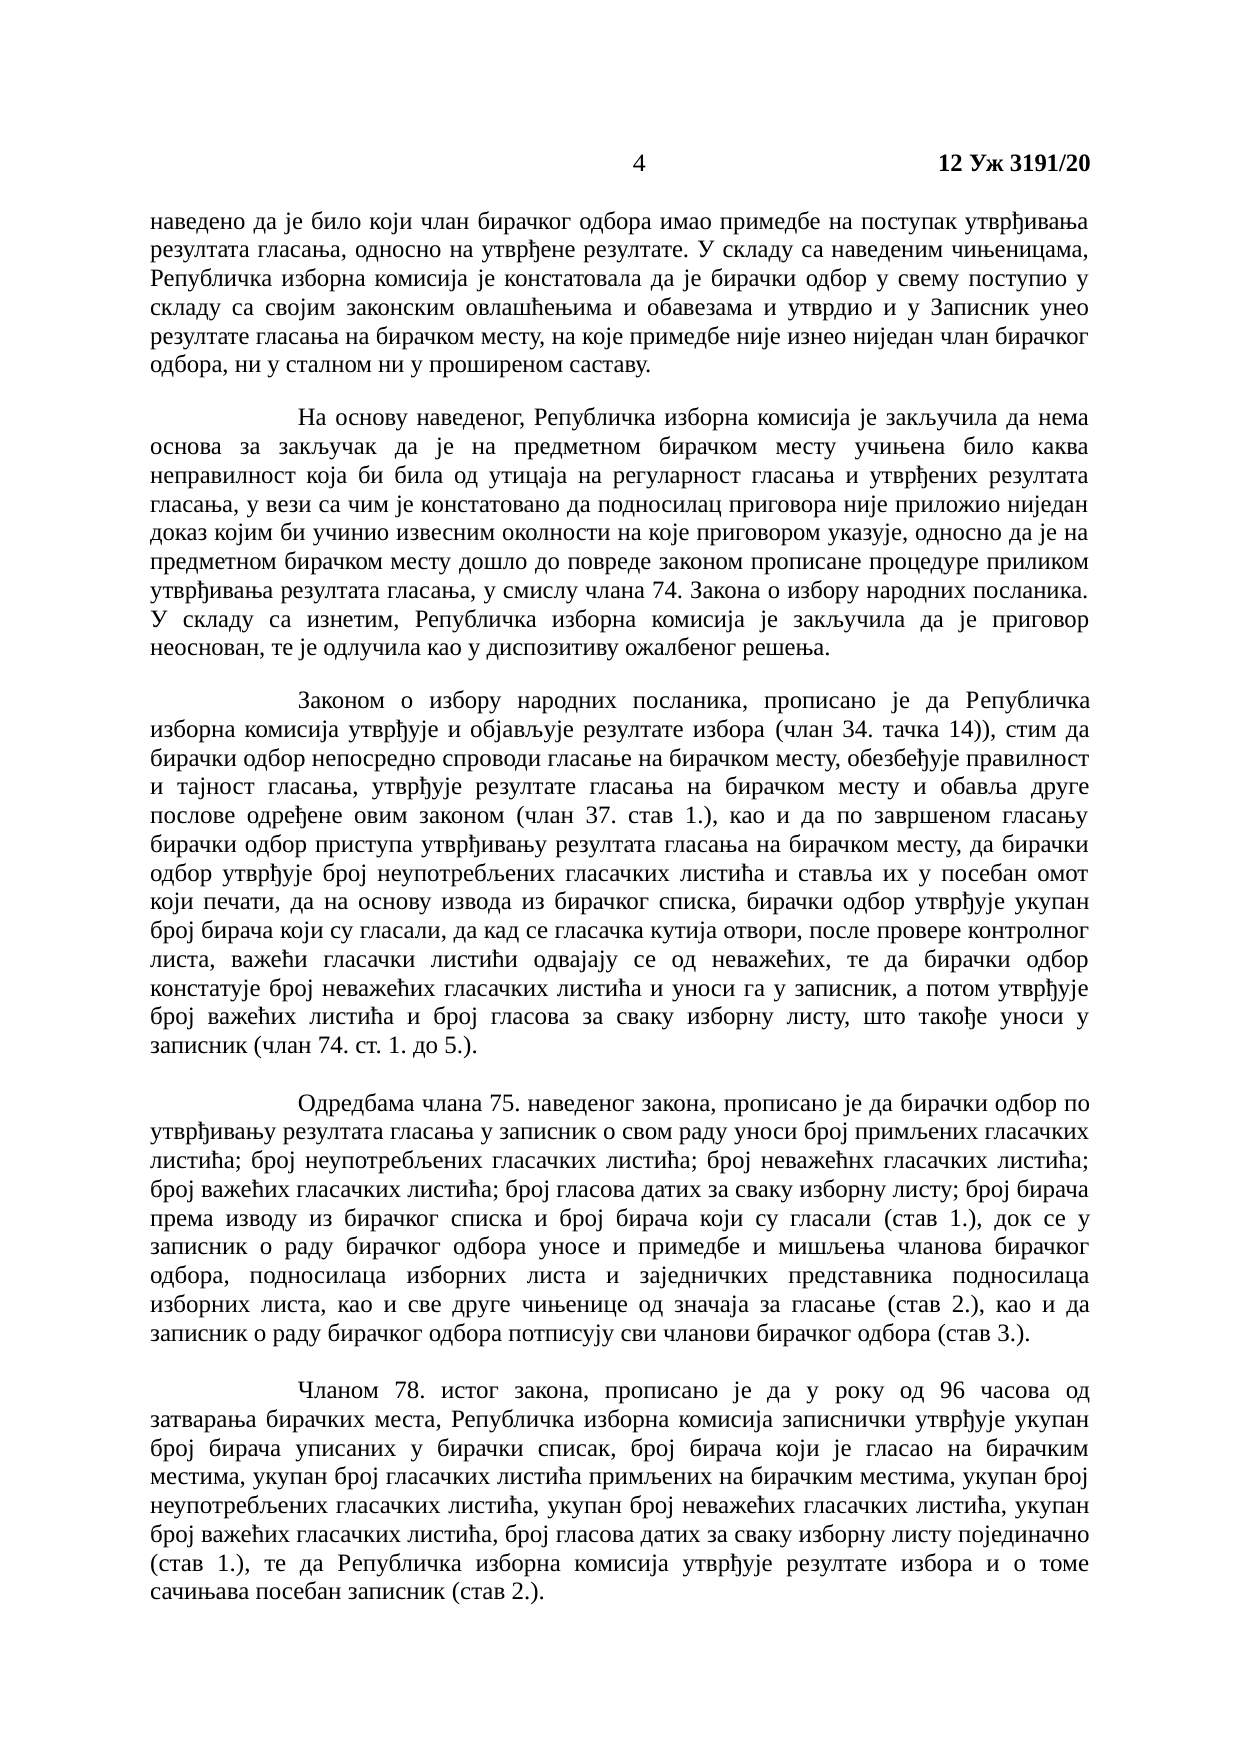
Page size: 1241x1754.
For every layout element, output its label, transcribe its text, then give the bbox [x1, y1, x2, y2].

text наведено да је било који члан бирачког одбора имао примедбе на поступак утврђивања резултата гласања, односно на утврђене резултате. У складу са наведеним чињеницама, Републичка изборна комисија је констатовала да је бирачки одбор у свему поступио у складу са својим законским овлашћењима и обавезама и утврдио и у Записник унео резултате гласања на бирачком месту, на које примедбе није изнео ниједан члан бирачког одбора, ни у сталном ни у проширеном саставу. [150, 206, 1090, 378]
text На основу наведеног, Републичка изборна комисија је закључила да нема основа за закључак да је на предметном бирачком месту учињена било каква неправилност која би била од утицаја на регуларност гласања и утврђених резултата гласања, у вези са чим је констатовано да подносилац приговора није приложио ниједан доказ којим би учинио извесним околности на које приговором указује, односно да је на предметном бирачком месту дошло до повреде законом прописане процедуре приликом утврђивања резултата гласања, у смислу члана 74. Закона о избору народних посланика. У складу са изнетим, Републичка изборна комисија је закључила да је приговор неоснован, те је одлучила као у диспозитиву ожалбеног решења. [150, 402, 1090, 661]
text Чланом 78. истог закона, прописано је да у року од 96 часова од затварања бирачких места, Републичка изборна комисија записнички утврђује укупан број бирача уписаних у бирачки списак, број бирача који је гласао на бирачким местима, укупан број гласачких листића примљених на бирачким местима, укупан број неупотребљених гласачких листића, укупан број неважећих гласачких листића, укупан број важећих гласачких листића, број гласова датих за сваку изборну листу појединачно (став 1.), те да Републичка изборна комисија утврђује резултате избора и о томе сачињава посебан записник (став 2.). [150, 1375, 1090, 1605]
text Одредбама члана 75. наведеног закона, прописано је да бирачки одбор по утврђивању резултата гласања у записник о свом раду уноси број примљених гласачких листића; број неупотребљених гласачких листића; број неважећнх гласачких листића; број важећих гласачких листића; број гласова датих за сваку изборну листу; број бирача према изводу из бирачког списка и број бирача који су гласали (став 1.), док се у записник о раду бирачког одбора уносе и примедбе и мишљења чланова бирачког одбора, подносилаца изборних листа и заједничких представника подносилаца изборних листа, као и све друге чињенице од значаја за гласање (став 2.), као и да записник о раду бирачког одбора потписују сви чланови бирачког одбора (став 3.). [150, 1088, 1090, 1346]
text Законом о избору народних посланика, прописано је да Републичка изборна комисија утврђује и објављује резултате избора (члан 34. тачка 14)), стим да бирачки одбор непосредно спроводи гласање на бирачком месту, обезбеђује правилност и тајност гласања, утврђује резултате гласања на бирачком месту и обавља друге послове одређене овим законом (члан 37. став 1.), као и да по завршеном гласању бирачки одбор приступа утврђивању резултата гласања на бирачком месту, да бирачки одбор утврђује број неупотребљених гласачких листића и ставља их у посебан омот који печати, да на основу извода из бирачког списка, бирачки одбор утврђује укупан број бирача који су гласали, да кад се гласачка кутија отвори, после провере контролног листа, важећи гласачки листићи одвајају се од неважећих, те да бирачки одбор констатује број неважећих гласачких листића и уноси га у записник, а потом утврђује број важећих листића и број гласова за сваку изборну листу, што такође уноси у записник (члан 74. ст. 1. до 5.). [150, 685, 1090, 1059]
